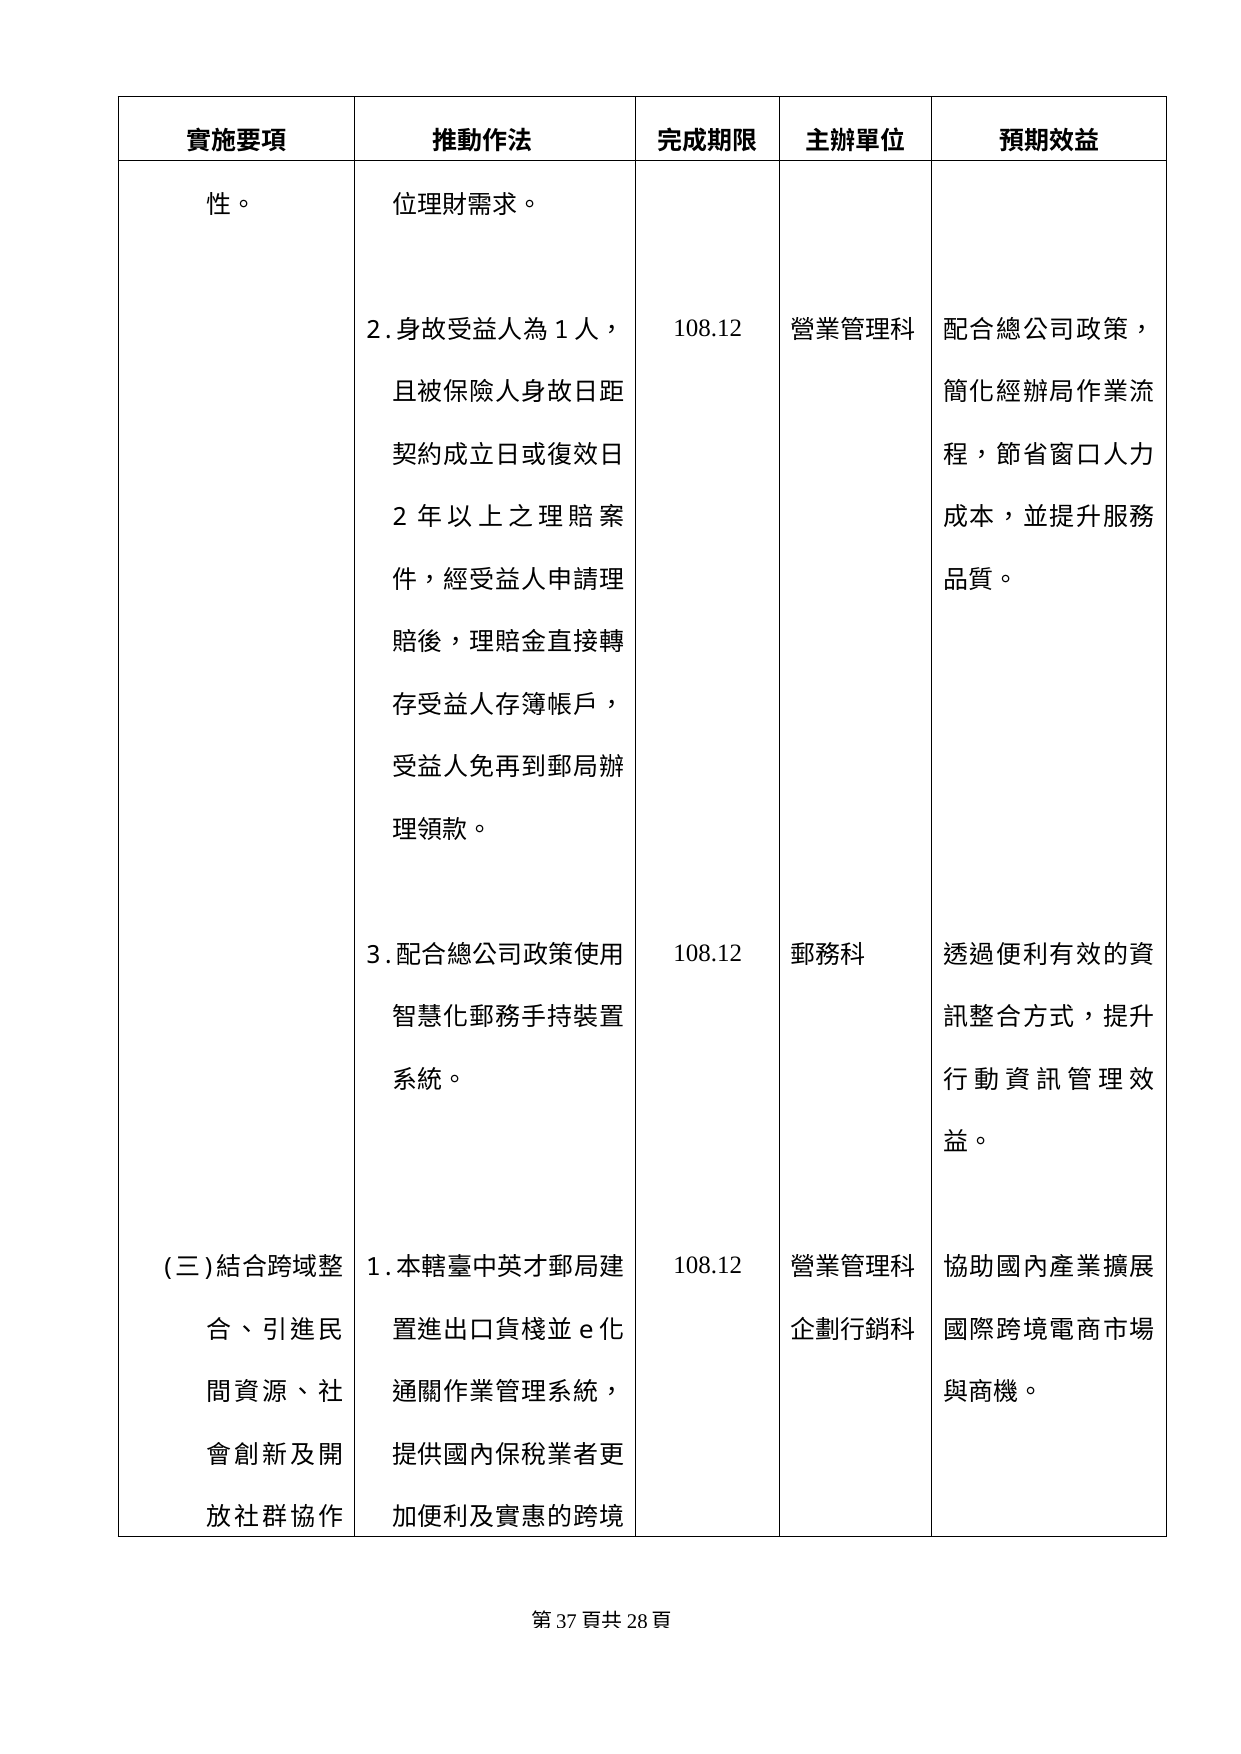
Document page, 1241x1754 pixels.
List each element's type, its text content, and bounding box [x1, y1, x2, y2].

table_cell 配合總公司政策，簡化經辦局作業流程，節省窗口人力成本，並提升服務品質。 透過便利有效的資訊整合方式，提升行動資訊管理效益。 協助國內產業擴展國際跨境電商市場與商機。 [932, 161, 1166, 1536]
table_cell 位理財需求。 2.身故受益人為1人，且被保險人身故日距契約成立日或復效日2年以上之理賠案件，經受益人申請理賠後，理賠金直接轉存受益人存簿帳戶，受益人免再到郵局辦理領款。 3.配合總公司政策使用智慧化郵務手持裝置系統。 1.本轄臺中英才郵局建置進出口貨棧並e化通關作業管理系統，提供國內保稅業者更加便利及實惠的跨境 [355, 161, 635, 1536]
table_header 預期效益 [932, 97, 1166, 160]
table_header 實施要項 [119, 97, 354, 160]
table_cell 108.12 108.12 108.12 [636, 161, 779, 1536]
table_header 推動作法 [355, 97, 635, 160]
table_cell 營業管理科 郵務科 營業管理科 企劃行銷科 [780, 161, 931, 1536]
table_cell 性。 (三)結合跨域整合、引進民間資源、社會創新及開放社群協作 [119, 161, 354, 1536]
table_header 完成期限 [636, 97, 779, 160]
table_header 主辦單位 [780, 97, 931, 160]
